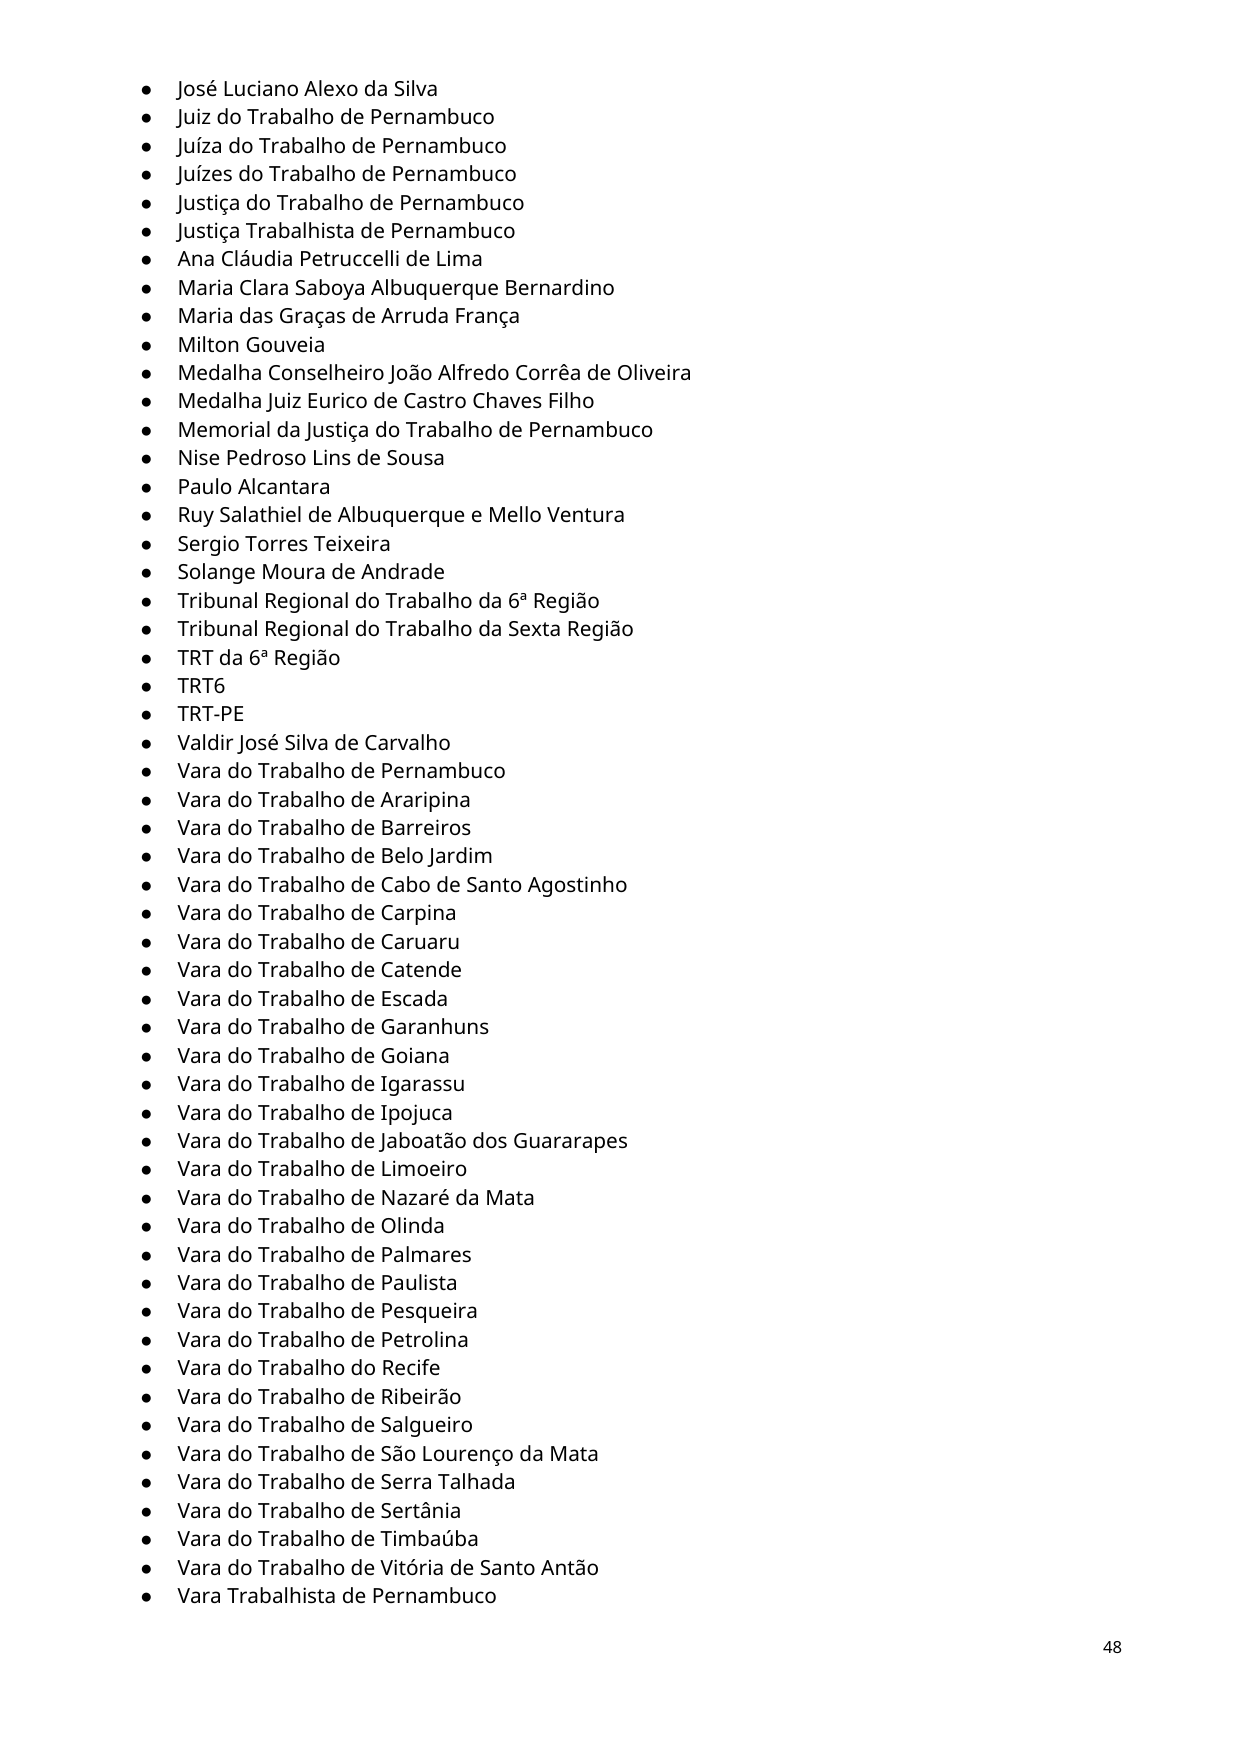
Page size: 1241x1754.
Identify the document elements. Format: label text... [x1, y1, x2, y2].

list Solange Moura de Andrade [140, 557, 1122, 586]
list Vara do Trabalho de Araripina [140, 785, 1122, 813]
list Memorial da Justiça do Trabalho de Pernambuco [140, 415, 1122, 443]
list Nise Pedroso Lins de Sousa [140, 443, 1122, 472]
list Maria Clara Saboya Albuquerque Bernardino [140, 273, 1122, 301]
list Juiz do Trabalho de Pernambuco [140, 102, 1122, 131]
list Juíza do Trabalho de Pernambuco [140, 131, 1122, 159]
list Vara do Trabalho de Timbaúba [140, 1524, 1122, 1553]
list Vara do Trabalho de São Lourenço da Mata [140, 1439, 1122, 1467]
list Vara do Trabalho de Palmares [140, 1240, 1122, 1268]
list Vara do Trabalho de Igarassu [140, 1069, 1122, 1098]
list TRT da 6ª Região [140, 643, 1122, 671]
list Tribunal Regional do Trabalho da 6ª Região [140, 586, 1122, 614]
list Milton Gouveia [140, 330, 1122, 358]
list Vara do Trabalho de Goiana [140, 1041, 1122, 1069]
list Vara do Trabalho de Pernambuco [140, 756, 1122, 785]
list Vara do Trabalho de Pesqueira [140, 1297, 1122, 1325]
list Valdir José Silva de Carvalho [140, 728, 1122, 756]
list Vara do Trabalho de Caruaru [140, 927, 1122, 955]
list TRT6 [140, 671, 1122, 699]
list Juízes do Trabalho de Pernambuco [140, 159, 1122, 188]
list Medalha Conselheiro João Alfredo Corrêa de Oliveira [140, 358, 1122, 387]
list Ana Cláudia Petruccelli de Lima [140, 244, 1122, 273]
list Medalha Juiz Eurico de Castro Chaves Filho [140, 387, 1122, 415]
list Vara do Trabalho de Catende [140, 955, 1122, 984]
list Vara do Trabalho de Ipojuca [140, 1098, 1122, 1126]
list Vara do Trabalho de Garanhuns [140, 1012, 1122, 1041]
list Vara do Trabalho de Cabo de Santo Agostinho [140, 870, 1122, 898]
list Vara do Trabalho de Petrolina [140, 1325, 1122, 1353]
list Vara do Trabalho de Belo Jardim [140, 842, 1122, 870]
list Vara do Trabalho de Vitória de Santo Antão [140, 1553, 1122, 1581]
list Paulo Alcantara [140, 472, 1122, 500]
list Vara do Trabalho de Ribeirão [140, 1382, 1122, 1410]
list Sergio Torres Teixeira [140, 529, 1122, 557]
list TRT-PE [140, 699, 1122, 728]
list Vara do Trabalho de Escada [140, 984, 1122, 1012]
list José Luciano Alexo da Silva [140, 74, 1122, 102]
list Vara do Trabalho de Barreiros [140, 813, 1122, 842]
list Vara do Trabalho de Olinda [140, 1211, 1122, 1240]
list Vara Trabalhista de Pernambuco [140, 1581, 1122, 1609]
list Vara do Trabalho de Sertânia [140, 1496, 1122, 1524]
list Vara do Trabalho de Nazaré da Mata [140, 1183, 1122, 1211]
list Tribunal Regional do Trabalho da Sexta Região [140, 614, 1122, 643]
list Justiça Trabalhista de Pernambuco [140, 216, 1122, 244]
list Vara do Trabalho de Limoeiro [140, 1154, 1122, 1183]
list Vara do Trabalho de Carpina [140, 898, 1122, 927]
list Ruy Salathiel de Albuquerque e Mello Ventura [140, 500, 1122, 529]
list Vara do Trabalho do Recife [140, 1353, 1122, 1382]
list Justiça do Trabalho de Pernambuco [140, 188, 1122, 216]
list Vara do Trabalho de Salgueiro [140, 1410, 1122, 1439]
list Maria das Graças de Arruda França [140, 301, 1122, 330]
list Vara do Trabalho de Paulista [140, 1268, 1122, 1297]
list Vara do Trabalho de Jaboatão dos Guararapes [140, 1126, 1122, 1154]
list Vara do Trabalho de Serra Talhada [140, 1467, 1122, 1496]
